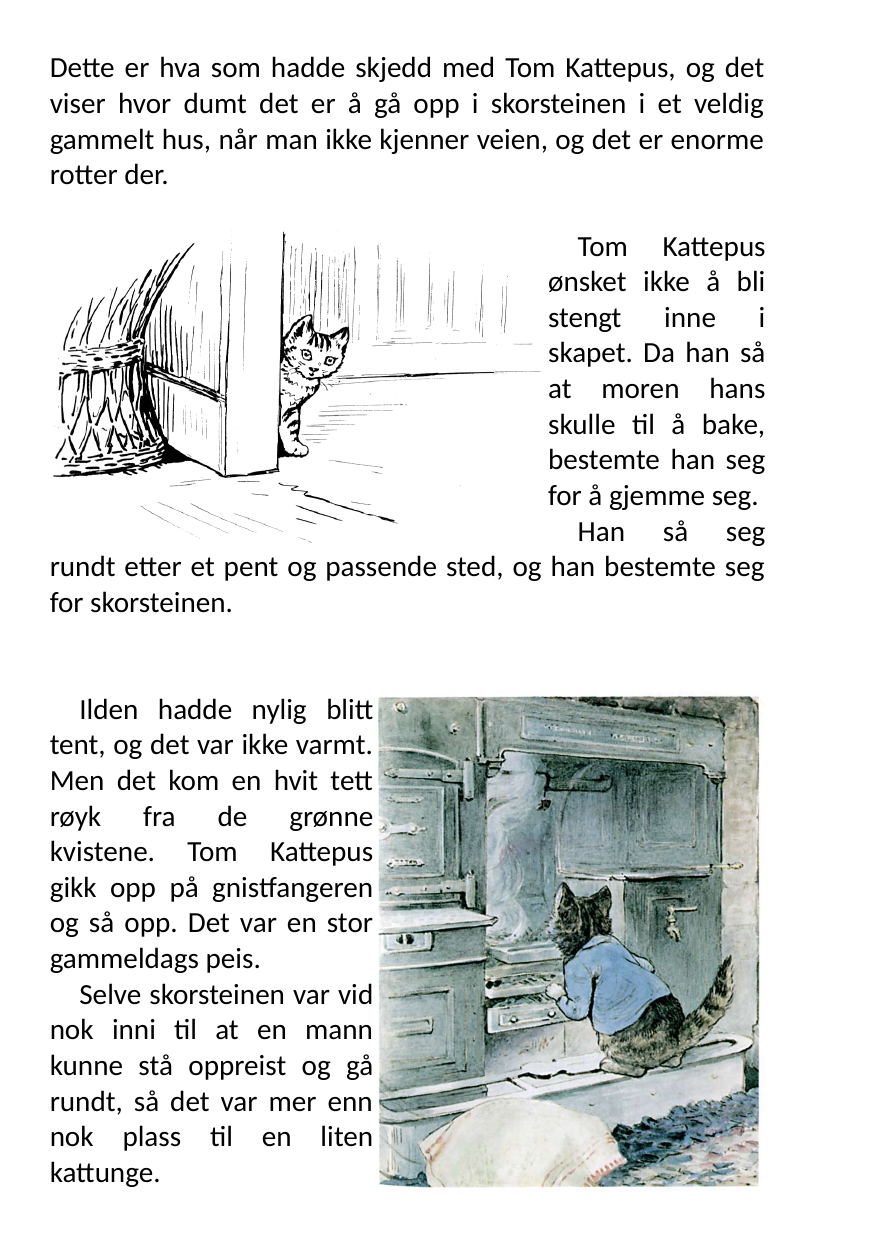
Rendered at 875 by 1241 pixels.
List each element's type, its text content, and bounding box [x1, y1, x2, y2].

text Tom Kattepus ønsket ikke å bli stengt inne i skapet. Da han så at moren hans skulle til å bake, bestemte han seg for å gjemme seg. [548, 228, 765, 513]
picture [49, 227, 548, 547]
text Selve skorsteinen var vid nok inni til at en mann kunne stå oppreist og gå rundt, så det var mer enn nok plass til en liten kattunge. [49, 976, 373, 1189]
text Han så seg rundt etter et pent og passende sted, og han bestemte seg for skorsteinen. [49, 513, 765, 619]
text Ilden hadde nylig blitt tent, og det var ikke varmt. Men det kom en hvit tett røyk fra de grønne kvistene. Tom Kattepus gikk opp på gnistfangeren og så opp. Det var en stor gammeldags peis. [49, 691, 373, 976]
picture [373, 690, 766, 1191]
text Dette er hva som hadde skjedd med Tom Kattepus, og det viser hvor dumt det er å gå opp i skorsteinen i et veldig gammelt hus, når man ikke kjenner veien, og det er enorme rotter der. [49, 49, 765, 192]
